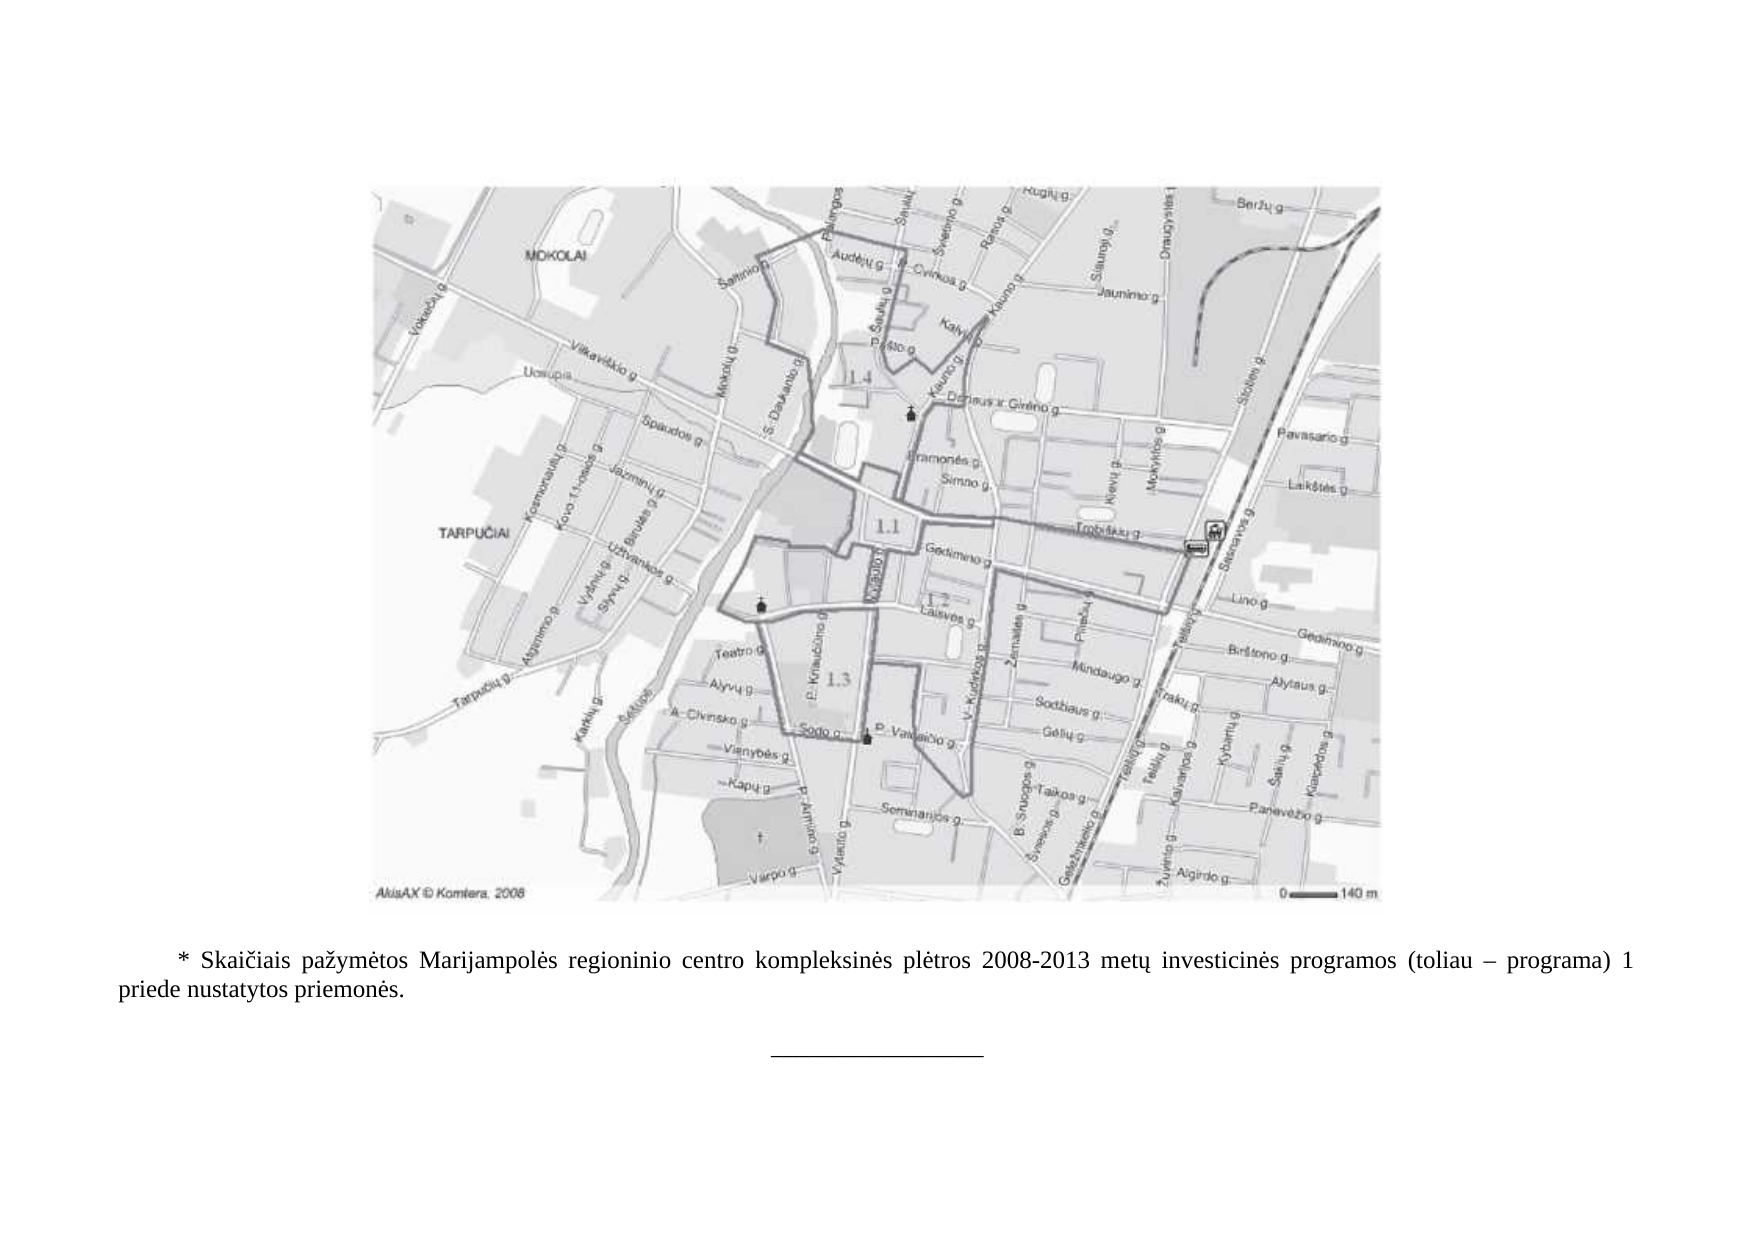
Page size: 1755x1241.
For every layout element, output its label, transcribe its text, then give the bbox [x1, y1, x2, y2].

text _________________ [118, 1031, 1636, 1060]
text * Skaičiais pažymėtos Marijampolės regioninio centro kompleksinės plėtros 2008-2013 metų investicinės programos (toliau – programa) 1 priede nustatytos priemonės. [118, 945, 1636, 1002]
